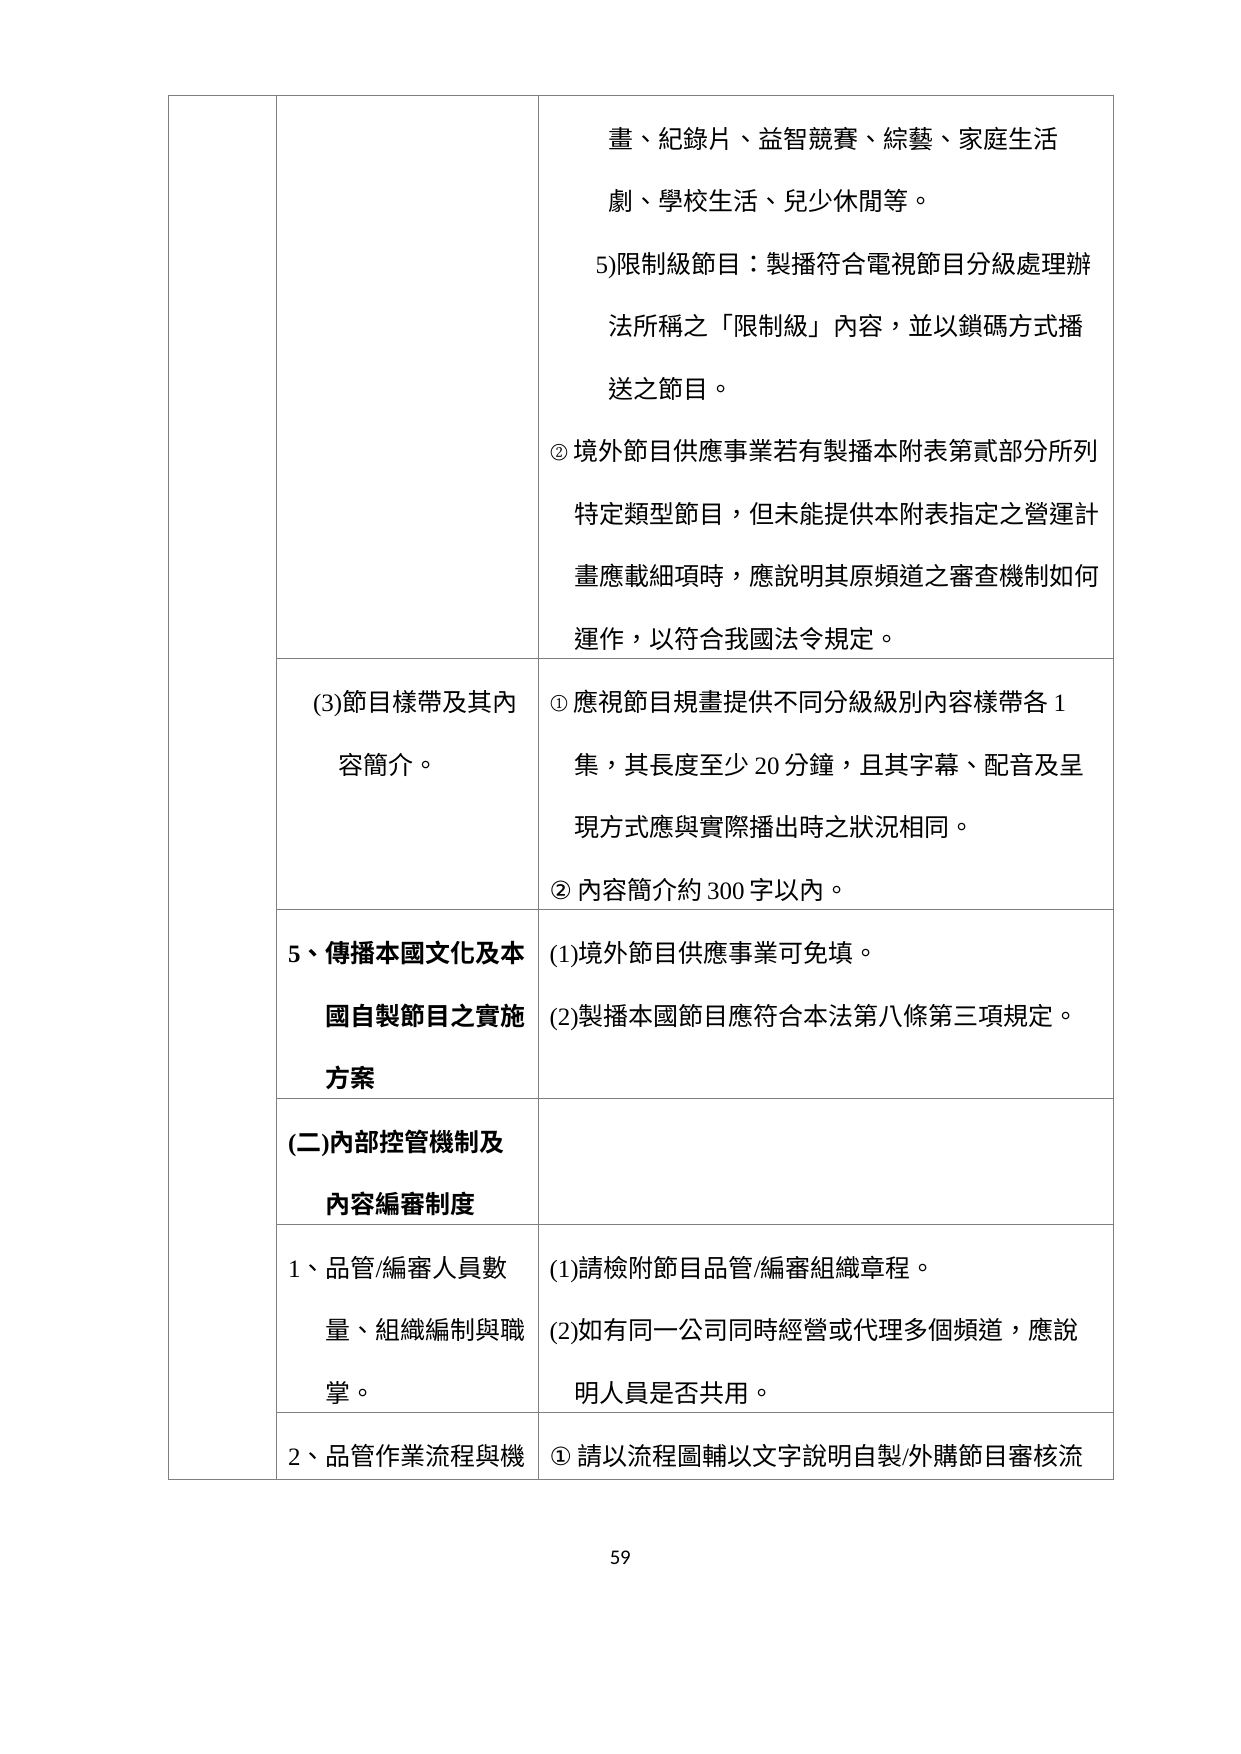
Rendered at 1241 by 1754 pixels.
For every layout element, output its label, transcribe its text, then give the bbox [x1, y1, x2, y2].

table_cell (1)請檢附節目品管/編審組織章程。 (2)如有同一公司同時經營或代理多個頻道，應說明人員是否共用。 [539, 1225, 1113, 1412]
table_cell [169, 96, 276, 1479]
table_cell (1)境外節目供應事業可免填。 (2)製播本國節目應符合本法第八條第三項規定。 [539, 910, 1113, 1098]
table_cell 5、傳播本國文化及本國自製節目之實施方案 [277, 910, 538, 1098]
table_cell 畫、紀錄片、益智競賽、綜藝、家庭生活劇、學校生活、兒少休閒等。 5)限制級節目：製播符合電視節目分級處理辦法所稱之「限制級」內容，並以鎖碼方式播送之節目。 ②境外節目供應事業若有製播本附表第貳部分所列特定類型節目，但未能提供本附表指定之營運計畫應載細項時，應說明其原頻道之審查機制如何運作，以符合我國法令規定。 [539, 96, 1113, 658]
table_cell ①應視節目規畫提供不同分級級別內容樣帶各1集，其長度至少20分鐘，且其字幕、配音及呈現方式應與實際播出時之狀況相同。 ②內容簡介約300字以內。 [539, 659, 1113, 909]
table_cell [539, 1099, 1113, 1224]
table_cell 1、品管/編審人員數量、組織編制與職掌。 [277, 1225, 538, 1412]
table_cell (二)內部控管機制及內容編審制度 [277, 1099, 538, 1224]
table_cell [277, 96, 538, 658]
table_cell 2、品管作業流程與機 [277, 1413, 538, 1479]
table_cell (3)節目樣帶及其內容簡介。 [277, 659, 538, 909]
table_cell ①請以流程圖輔以文字說明自製/外購節目審核流 [539, 1413, 1113, 1479]
